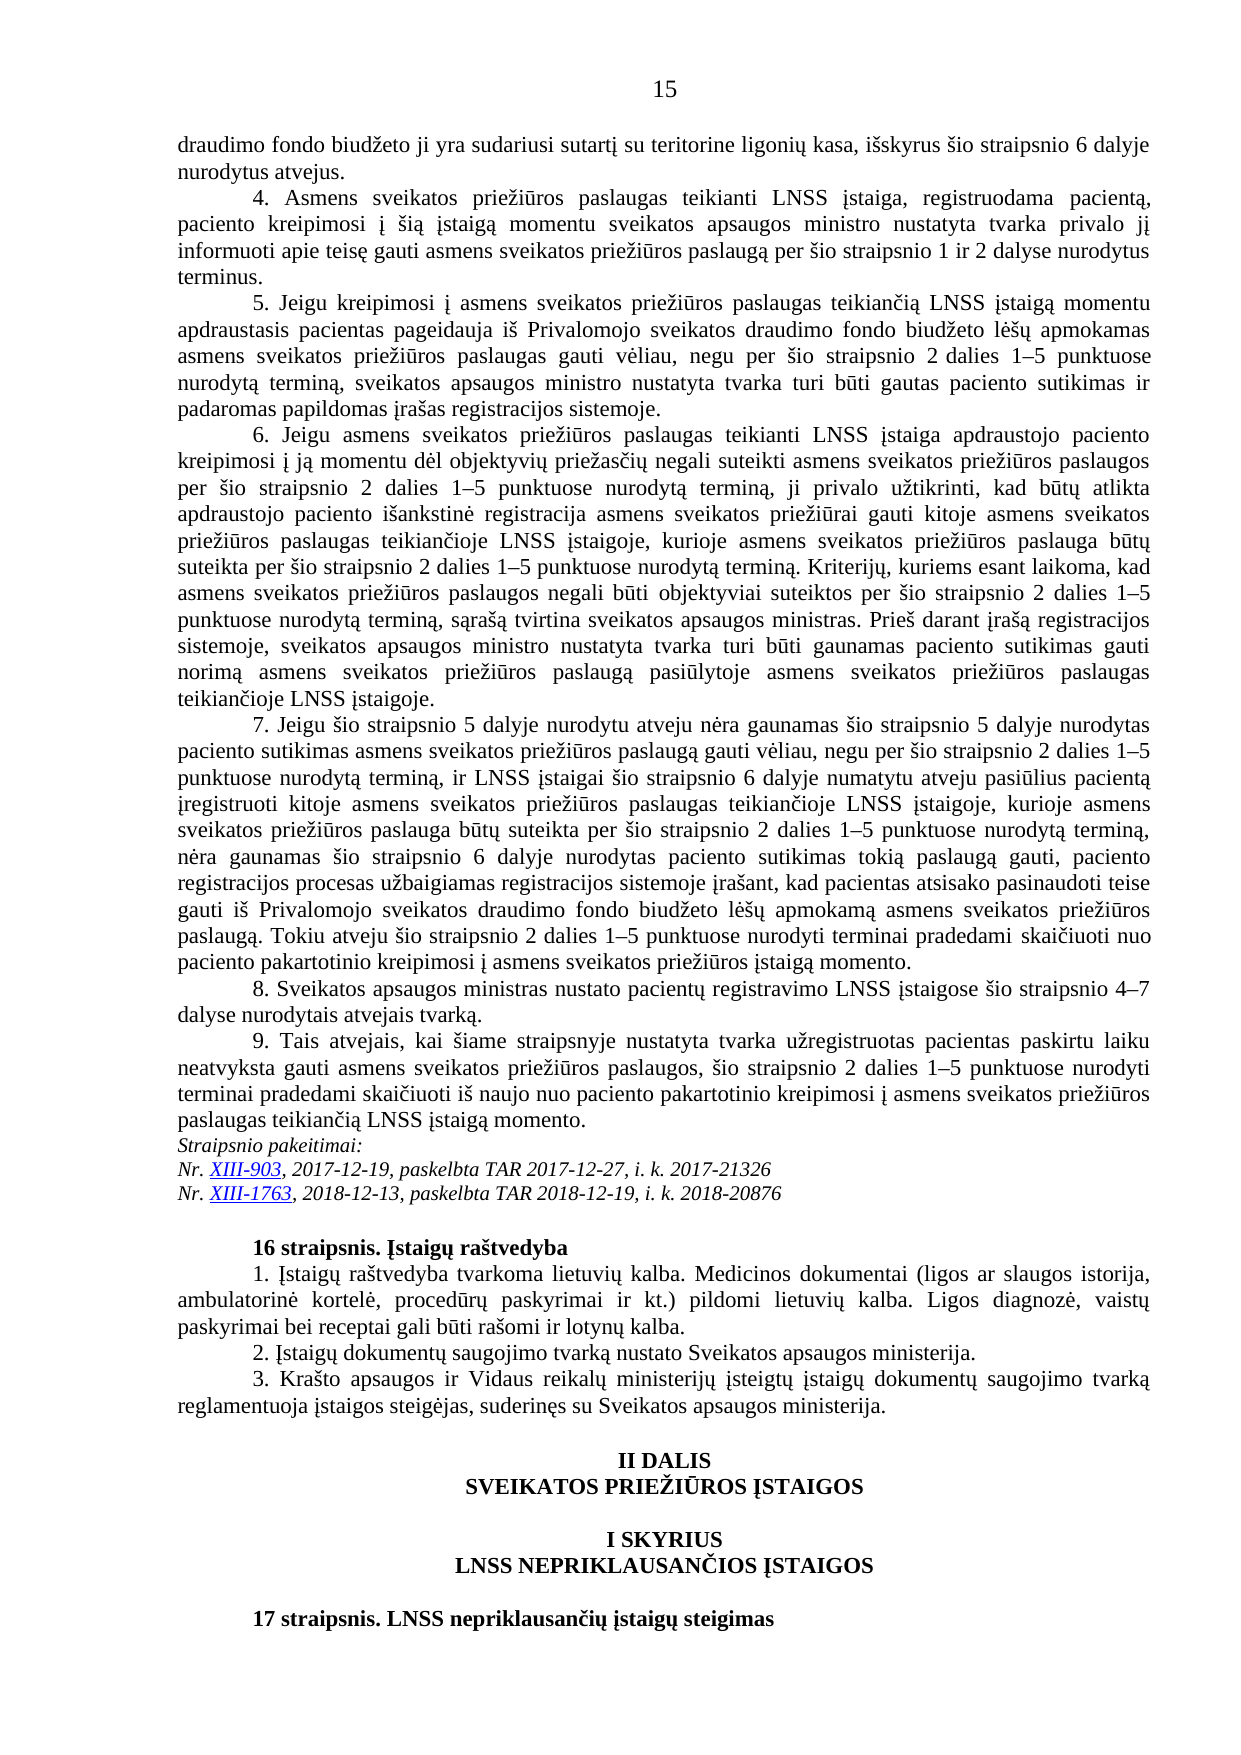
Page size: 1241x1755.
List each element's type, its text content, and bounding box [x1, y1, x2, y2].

text 4. Asmens sveikatos priežiūros paslaugas teikianti LNSS įstaiga, registruodama pacientą, paciento kreipimosi į šią įstaigą momentu sveikatos apsaugos ministro nustatyta tvarka privalo jį informuoti apie teisę gauti asmens sveikatos priežiūros paslaugą per šio straipsnio 1 ir 2 dalyse nurodytus terminus. [177, 184, 1152, 289]
text 17 straipsnis. LNSS nepriklausančių įstaigų steigimas [177, 1605, 1152, 1631]
text 2. Įstaigų dokumentų saugojimo tvarką nustato Sveikatos apsaugos ministerija. [177, 1339, 1152, 1366]
text draudimo fondo biudžeto ji yra sudariusi sutartį su teritorine ligonių kasa, išskyrus šio straipsnio 6 dalyje nurodytus atvejus. [177, 131, 1152, 184]
text 8. Sveikatos apsaugos ministras nustato pacientų registravimo LNSS įstaigose šio straipsnio 4–7 dalyse nurodytais atvejais tvarką. [177, 975, 1152, 1027]
text I skyrius [177, 1526, 1152, 1552]
text II dalis [177, 1447, 1152, 1473]
text LNSS NEPRIKLAUSANČIOS įstaigOS [177, 1552, 1152, 1579]
text Nr. XIII-1763, 2018-12-13, paskelbta TAR 2018-12-19, i. k. 2018-20876 [177, 1181, 1152, 1205]
text Nr. XIII-903, 2017-12-19, paskelbta TAR 2017-12-27, i. k. 2017-21326 [177, 1157, 1152, 1181]
text 5. Jeigu kreipimosi į asmens sveikatos priežiūros paslaugas teikiančią LNSS įstaigą momentu apdraustasis pacientas pageidauja iš Privalomojo sveikatos draudimo fondo biudžeto lėšų apmokamas asmens sveikatos priežiūros paslaugas gauti vėliau, negu per šio straipsnio 2 dalies 1–5 punktuose nurodytą terminą, sveikatos apsaugos ministro nustatyta tvarka turi būti gautas paciento sutikimas ir padaromas papildomas įrašas registracijos sistemoje. [177, 289, 1152, 421]
text 7. Jeigu šio straipsnio 5 dalyje nurodytu atveju nėra gaunamas šio straipsnio 5 dalyje nurodytas paciento sutikimas asmens sveikatos priežiūros paslaugą gauti vėliau, negu per šio straipsnio 2 dalies 1–5 punktuose nurodytą terminą, ir LNSS įstaigai šio straipsnio 6 dalyje numatytu atveju pasiūlius pacientą įregistruoti kitoje asmens sveikatos priežiūros paslaugas teikiančioje LNSS įstaigoje, kurioje asmens sveikatos priežiūros paslauga būtų suteikta per šio straipsnio 2 dalies 1–5 punktuose nurodytą terminą, nėra gaunamas šio straipsnio 6 dalyje nurodytas paciento sutikimas tokią paslaugą gauti, paciento registracijos procesas užbaigiamas registracijos sistemoje įrašant, kad pacientas atsisako pasinaudoti teise gauti iš Privalomojo sveikatos draudimo fondo biudžeto lėšų apmokamą asmens sveikatos priežiūros paslaugą. Tokiu atveju šio straipsnio 2 dalies 1–5 punktuose nurodyti terminai pradedami skaičiuoti nuo paciento pakartotinio kreipimosi į asmens sveikatos priežiūros įstaigą momento. [177, 711, 1152, 975]
text 16 straipsnis. Įstaigų raštvedyba [177, 1234, 1152, 1260]
text 1. Įstaigų raštvedyba tvarkoma lietuvių kalba. Medicinos dokumentai (ligos ar slaugos istorija, ambulatorinė kortelė, procedūrų paskyrimai ir kt.) pildomi lietuvių kalba. Ligos diagnozė, vaistų paskyrimai bei receptai gali būti rašomi ir lotynų kalba. [177, 1260, 1152, 1339]
text 3. Krašto apsaugos ir Vidaus reikalų ministerijų įsteigtų įstaigų dokumentų saugojimo tvarką reglamentuoja įstaigos steigėjas, suderinęs su Sveikatos apsaugos ministerija. [177, 1366, 1152, 1418]
text 9. Tais atvejais, kai šiame straipsnyje nustatyta tvarka užregistruotas pacientas paskirtu laiku neatvyksta gauti asmens sveikatos priežiūros paslaugos, šio straipsnio 2 dalies 1–5 punktuose nurodyti terminai pradedami skaičiuoti iš naujo nuo paciento pakartotinio kreipimosi į asmens sveikatos priežiūros paslaugas teikiančią LNSS įstaigą momento. [177, 1027, 1152, 1133]
text Straipsnio pakeitimai: [177, 1133, 1152, 1157]
text 6. Jeigu asmens sveikatos priežiūros paslaugas teikianti LNSS įstaiga apdraustojo paciento kreipimosi į ją momentu dėl objektyvių priežasčių negali suteikti asmens sveikatos priežiūros paslaugos per šio straipsnio 2 dalies 1–5 punktuose nurodytą terminą, ji privalo užtikrinti, kad būtų atlikta apdraustojo paciento išankstinė registracija asmens sveikatos priežiūrai gauti kitoje asmens sveikatos priežiūros paslaugas teikiančioje LNSS įstaigoje, kurioje asmens sveikatos priežiūros paslauga būtų suteikta per šio straipsnio 2 dalies 1–5 punktuose nurodytą terminą. Kriterijų, kuriems esant laikoma, kad asmens sveikatos priežiūros paslaugos negali būti objektyviai suteiktos per šio straipsnio 2 dalies 1–5 punktuose nurodytą terminą, sąrašą tvirtina sveikatos apsaugos ministras. Prieš darant įrašą registracijos sistemoje, sveikatos apsaugos ministro nustatyta tvarka turi būti gaunamas paciento sutikimas gauti norimą asmens sveikatos priežiūros paslaugą pasiūlytoje asmens sveikatos priežiūros paslaugas teikiančioje LNSS įstaigoje. [177, 421, 1152, 711]
text Sveikatos priežiūros įstaigos [177, 1473, 1152, 1500]
